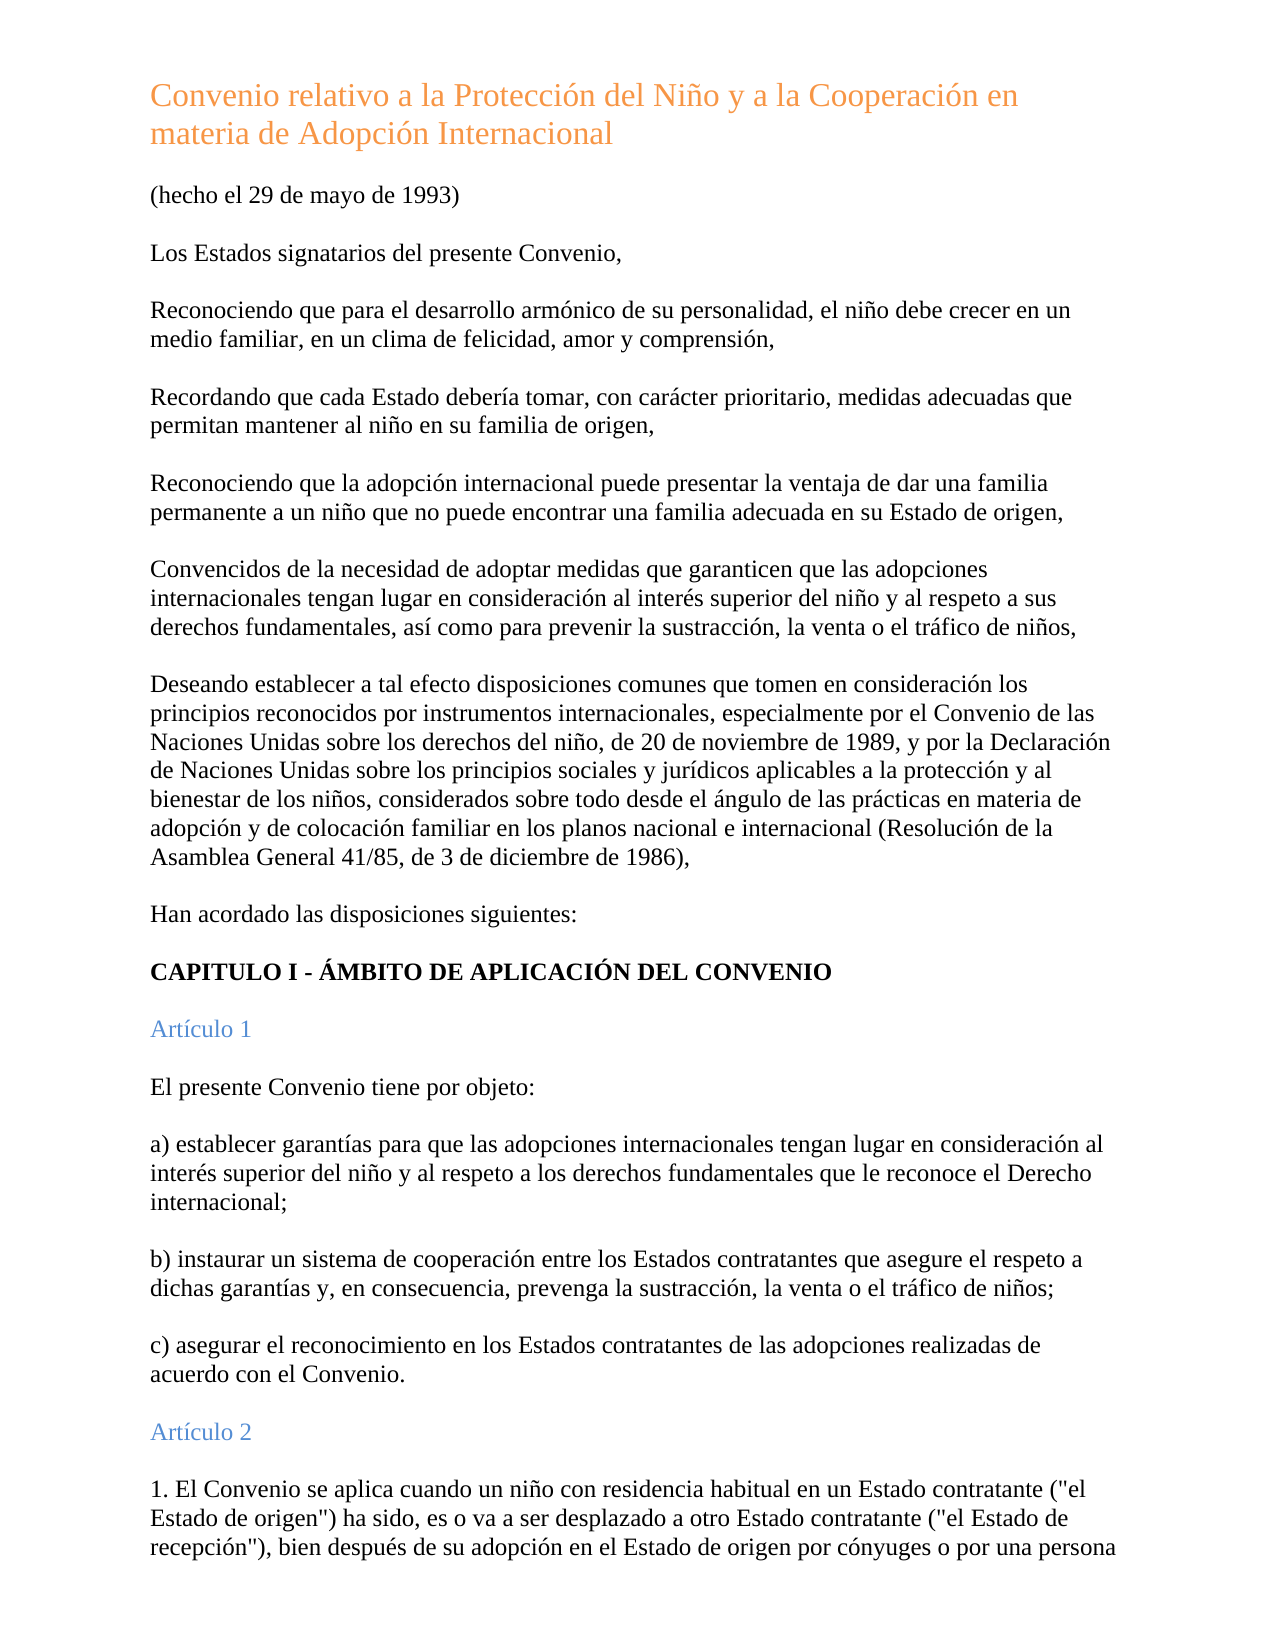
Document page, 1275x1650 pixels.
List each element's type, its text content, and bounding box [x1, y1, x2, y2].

text Recordando que cada Estado debería tomar, con carácter prioritario, medidas adecuadas que permitan mantener al niño en su familia de origen, [150, 382, 1125, 439]
text b) instaurar un sistema de cooperación entre los Estados contratantes que asegure el respeto a dichas garantías y, en consecuencia, prevenga la sustracción, la venta o el tráfico de niños; [150, 1244, 1125, 1302]
text Artículo 1 [150, 1014, 1125, 1043]
text c) asegurar el reconocimiento en los Estados contratantes de las adopciones realizadas de acuerdo con el Convenio. [150, 1330, 1125, 1388]
text (hecho el 29 de mayo de 1993) [150, 180, 1125, 209]
text Han acordado las disposiciones siguientes: [150, 899, 1125, 928]
text Reconociendo que la adopción internacional puede presentar la ventaja de dar una familia permanente a un niño que no puede encontrar una familia adecuada en su Estado de origen, [150, 468, 1125, 525]
text El presente Convenio tiene por objeto: [150, 1072, 1125, 1100]
text Los Estados signatarios del presente Convenio, [150, 238, 1125, 267]
text Convencidos de la necesidad de adoptar medidas que garanticen que las adopciones internacionales tengan lugar en consideración al interés superior del niño y al respeto a sus derechos fundamentales, así como para prevenir la sustracción, la venta o el tráfico de niños, [150, 554, 1125, 640]
text 1. El Convenio se aplica cuando un niño con residencia habitual en un Estado contratante ("el Estado de origen") ha sido, es o va a ser desplazado a otro Estado contratante ("el Estado de recepción"), bien después de su adopción en el Estado de origen por cónyuges o por una persona [150, 1474, 1125, 1560]
text Artículo 2 [150, 1417, 1125, 1445]
text Reconociendo que para el desarrollo armónico de su personalidad, el niño debe crecer en un medio familiar, en un clima de felicidad, amor y comprensión, [150, 295, 1125, 353]
text Deseando establecer a tal efecto disposiciones comunes que tomen en consideración los principios reconocidos por instrumentos internacionales, especialmente por el Convenio de las Naciones Unidas sobre los derechos del niño, de 20 de noviembre de 1989, y por la Declaración de Naciones Unidas sobre los principios sociales y jurídicos aplicables a la protección y al bienestar de los niños, considerados sobre todo desde el ángulo de las prácticas en materia de adopción y de colocación familiar en los planos nacional e internacional (Resolución de la Asamblea General 41/85, de 3 de diciembre de 1986), [150, 669, 1125, 870]
text a) establecer garantías para que las adopciones internacionales tengan lugar en consideración al interés superior del niño y al respeto a los derechos fundamentales que le reconoce el Derecho internacional; [150, 1129, 1125, 1215]
text Convenio relativo a la Protección del Niño y a la Cooperación en materia de Adopción Internacional [150, 75, 1125, 152]
text CAPITULO I - ÁMBITO DE APLICACIÓN DEL CONVENIO [150, 957, 1125, 985]
